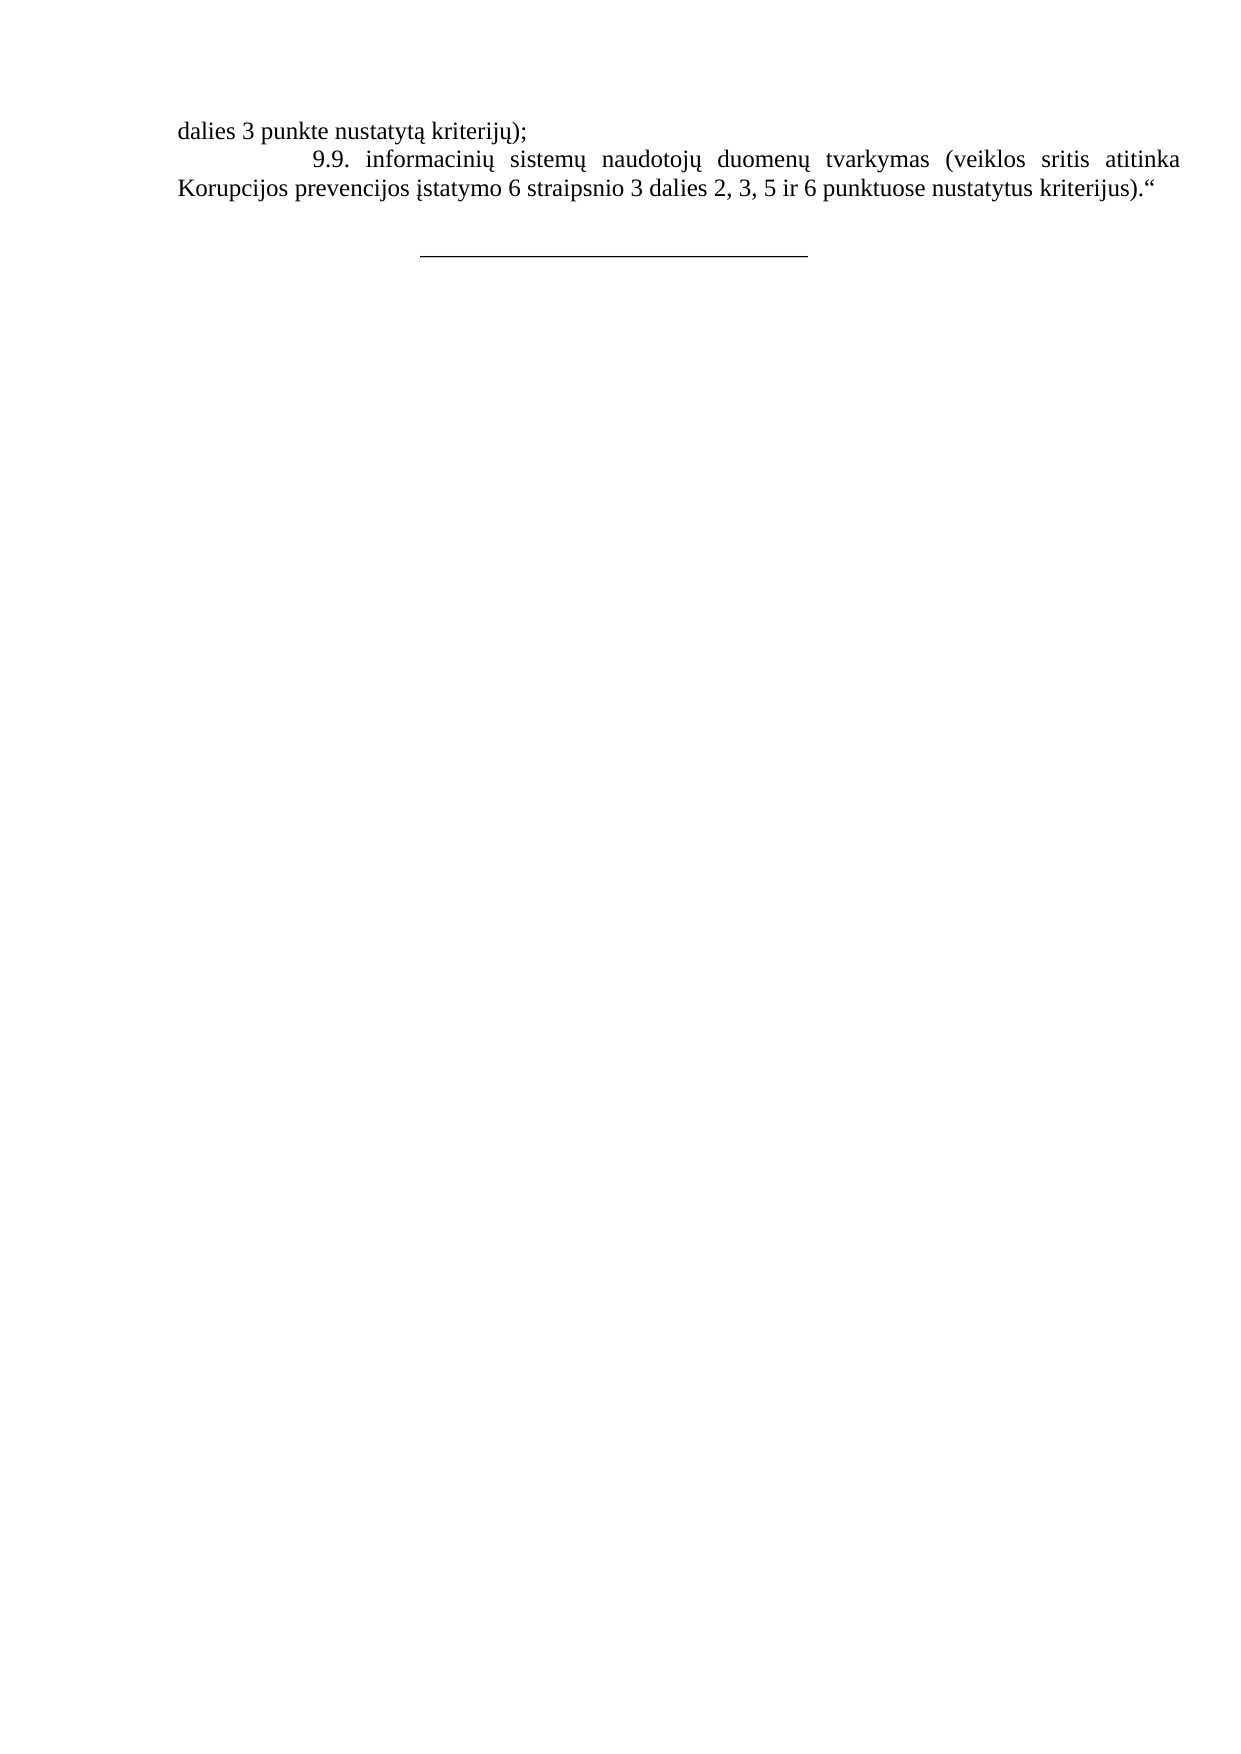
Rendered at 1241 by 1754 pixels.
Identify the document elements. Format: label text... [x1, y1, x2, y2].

text dalies 3 punkte nustatytą kriterijų); [177, 116, 1181, 144]
text 9.9. informacinių sistemų naudotojų duomenų tvarkymas (veiklos sritis atitinka Korupcijos prevencijos įstatymo 6 straipsnio 3 dalies 2, 3, 5 ir 6 punktuose nustatytus kriterijus).“ [177, 144, 1181, 202]
text _______________________________ [177, 231, 1181, 259]
